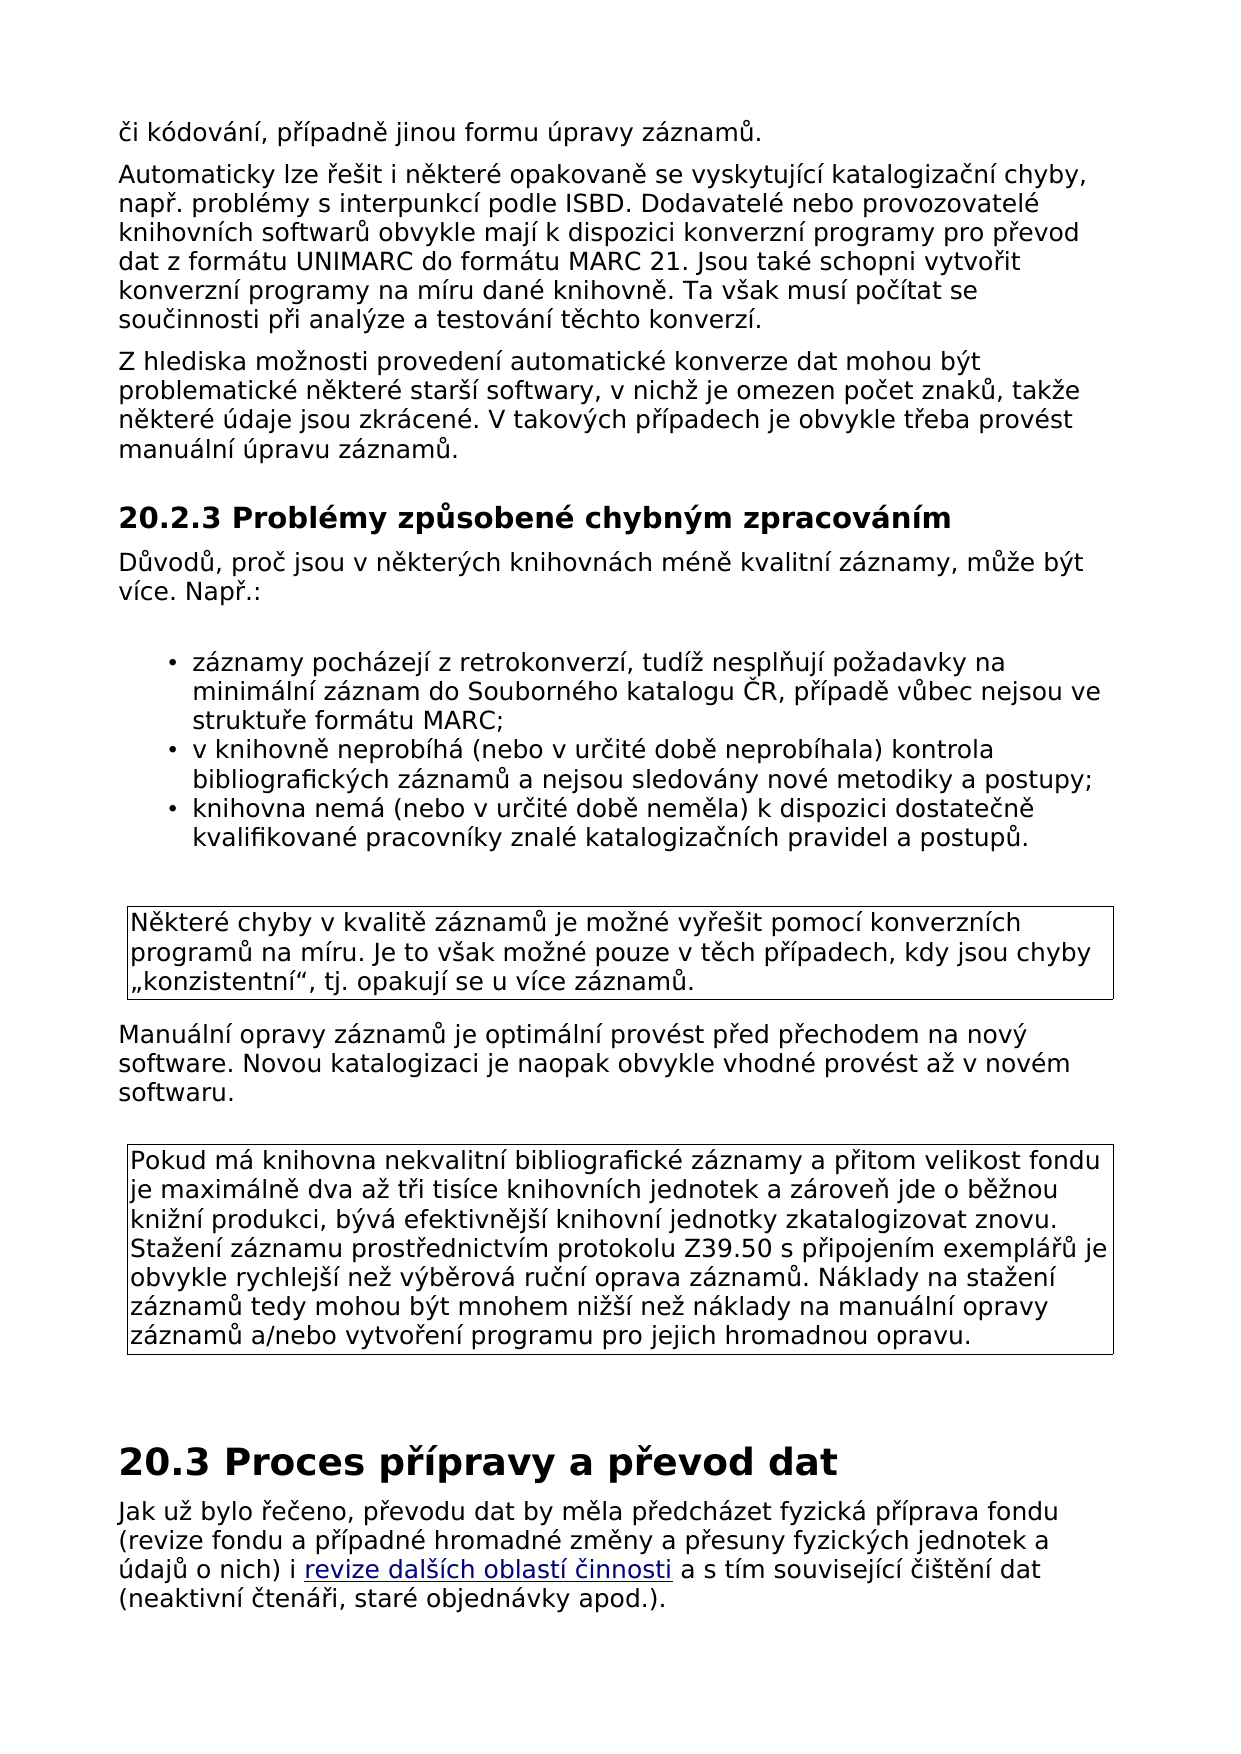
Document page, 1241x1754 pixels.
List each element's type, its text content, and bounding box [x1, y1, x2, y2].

subtitle 20.2.3 Problémy způsobené chybným zpracováním [118, 501, 1122, 535]
text Z hlediska možnosti provedení automatické konverze dat mohou být problematické některé starší softwary, v nichž je omezen počet znaků, takže některé údaje jsou zkrácené. V takových případech je obvykle třeba provést manuální úpravu záznamů. [118, 347, 1122, 464]
text Jak už bylo řečeno, převodu dat by měla předcházet fyzická příprava fondu (revize fondu a případné hromadné změny a přesuny fyzických jednotek a údajů o nich) i revize dalších oblastí činnosti a s tím související čištění dat (neaktivní čtenáři, staré objednávky apod.). [118, 1497, 1122, 1614]
text Automaticky lze řešit i některé opakovaně se vyskytující katalogizační chyby, např. problémy s interpunkcí podle ISBD. Dodavatelé nebo provozovatelé knihovních softwarů obvykle mají k dispozici konverzní programy pro převod dat z formátu UNIMARC do formátu MARC 21. Jsou také schopni vytvořit konverzní programy na míru dané knihovně. Ta však musí počítat se součinnosti při analýze a testování těchto konverzí. [118, 160, 1122, 335]
text Manuální opravy záznamů je optimální provést před přechodem na nový software. Novou katalogizaci je naopak obvykle vhodné provést až v novém softwaru. [118, 882, 1122, 1107]
table_header Některé chyby v kvalitě záznamů je možné vyřešit pomocí konverzních programů na míru. Je to však možné pouze v těch případech, kdy jsou chyby „konzistentní“, tj. opakují se u více záznamů. [128, 907, 1113, 999]
list záznamy pocházejí z retrokonverzí, tudíž nesplňují požadavky na minimální záznam do Souborného katalogu ČR, případě vůbec nejsou ve struktuře formátu MARC; [177, 648, 1122, 736]
text či kódování, případně jinou formu úpravy záznamů. [118, 118, 1122, 147]
text Důvodů, proč jsou v některých knihovnách méně kvalitní záznamy, může být více. Např.: [118, 548, 1122, 606]
list v knihovně neprobíhá (nebo v určité době neprobíhala) kontrola bibliografických záznamů a nejsou sledovány nové metodiky a postupy; [177, 736, 1122, 794]
list knihovna nemá (nebo v určité době neměla) k dispozici dostatečně kvalifikované pracovníky znalé katalogizačních pravidel a postupů. [177, 794, 1122, 852]
table_header Pokud má knihovna nekvalitní bibliografické záznamy a přitom velikost fondu je maximálně dva až tři tisíce knihovních jednotek a zároveň jde o běžnou knižní produkci, bývá efektivnější knihovní jednotky zkatalogizovat znovu. Stažení záznamu prostřednictvím protokolu Z39.50 s připojením exemplářů je obvykle rychlejší než výběrová ruční oprava záznamů. Náklady na stažení záznamů tedy mohou být mnohem nižší než náklady na manuální opravy záznamů a/nebo vytvoření programu pro jejich hromadnou opravu. [128, 1145, 1113, 1353]
subtitle 20.3 Proces přípravy a převod dat [118, 1441, 1122, 1485]
